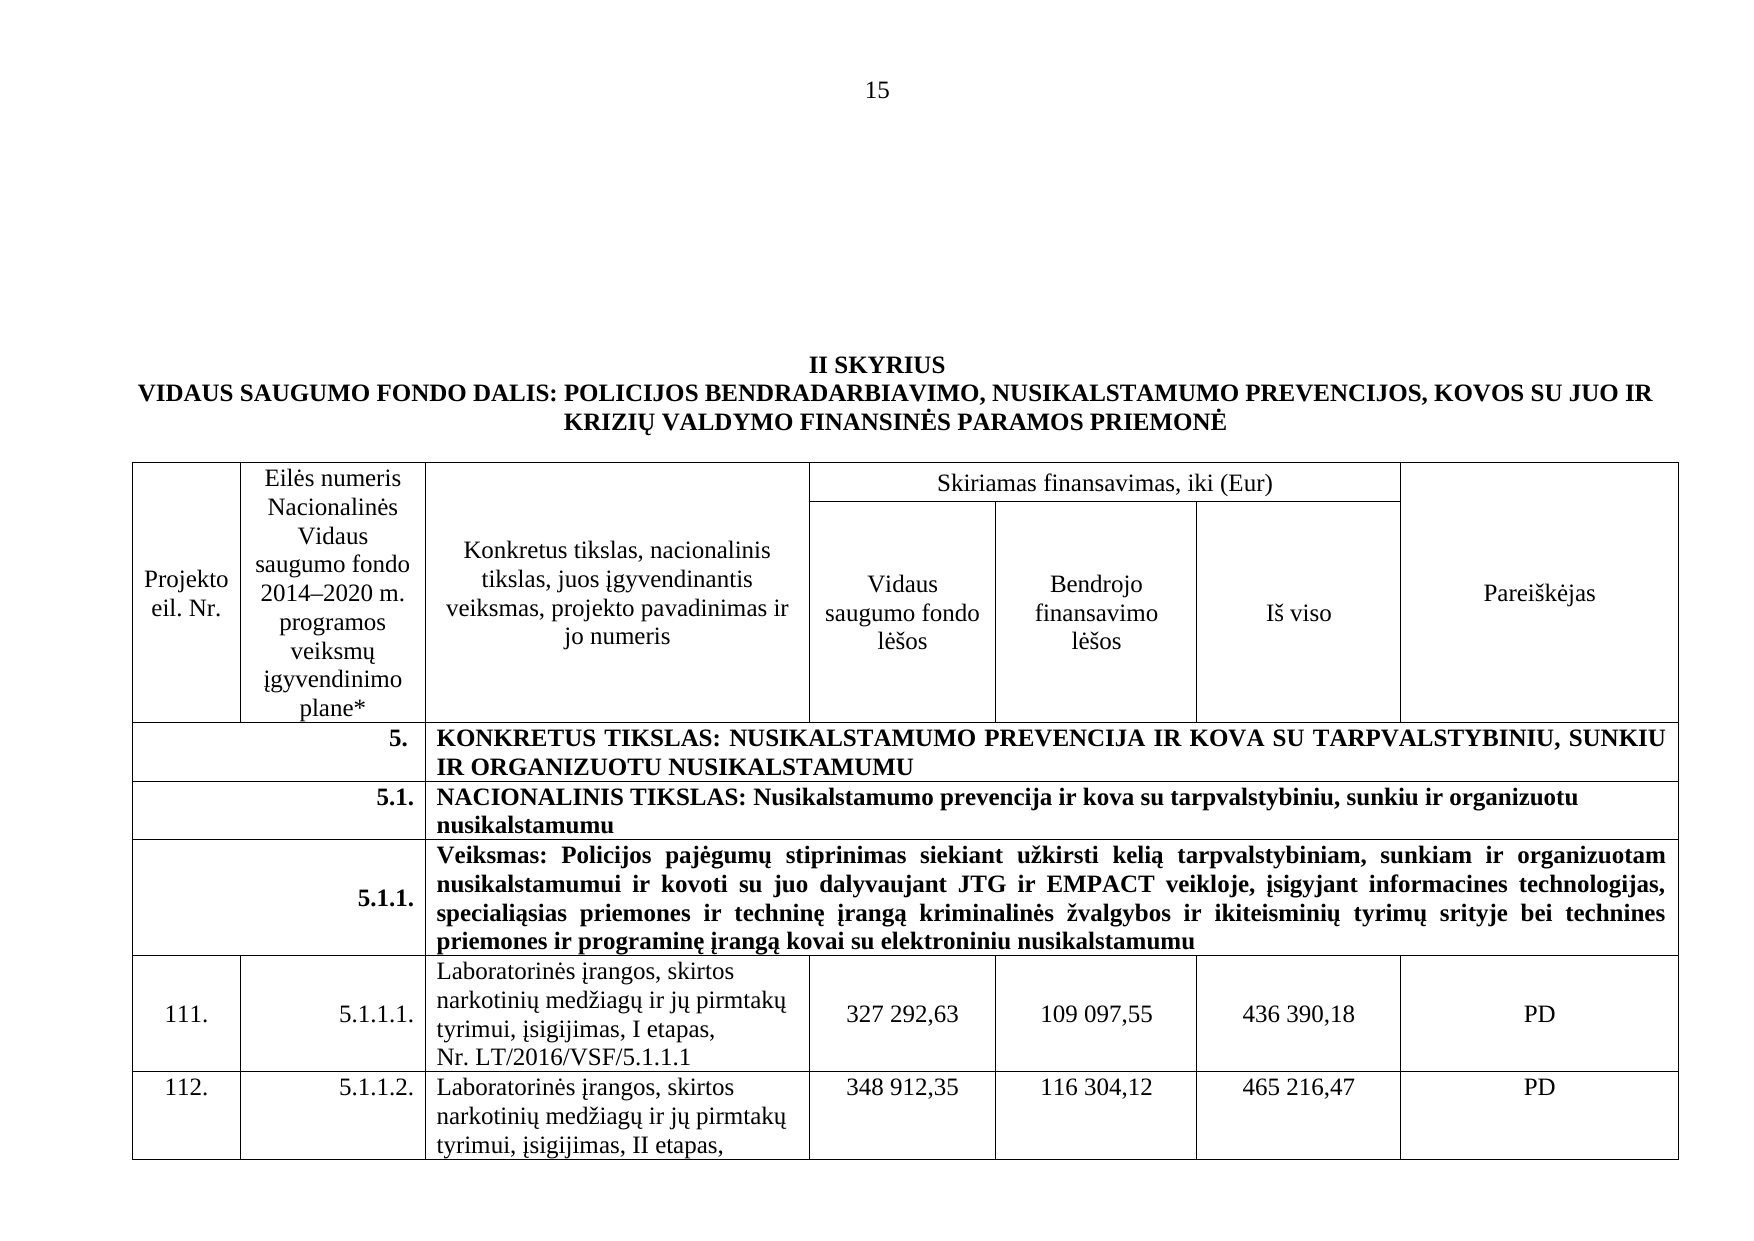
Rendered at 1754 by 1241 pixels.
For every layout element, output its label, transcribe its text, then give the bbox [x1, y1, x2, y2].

table_header Projekto eil. Nr. [133, 463, 240, 722]
table_cell NACIONALINIS TIKSLAS: Nusikalstamumo prevencija ir kova su tarpvalstybiniu, sunkiu ir organizuotu nusikalstamumu [426, 782, 1678, 839]
table_cell [1679, 1071, 1684, 1158]
table_cell Veiksmas: Policijos pajėgumų stiprinimas siekiant užkirsti kelią tarpvalstybiniam, sunkiam ir organizuotam nusikalstamumui ir kovoti su juo dalyvaujant JTG ir EMPACT veikloje, įsigyjant informacines technologijas, specialiąsias priemones ir techninę įrangą kriminalinės žvalgybos ir ikiteisminių tyrimų srityje bei technines priemones ir programinę įrangą kovai su elektroniniu nusikalstamumu [426, 840, 1678, 955]
table_cell Bendrojo finansavimo lėšos [996, 502, 1196, 722]
table_cell 112. [133, 1072, 240, 1158]
table_cell [1679, 955, 1684, 1071]
table_cell KONKRETUS TIKSLAS: NUSIKALSTAMUMO PREVENCIJA IR KOVA SU TARPVALSTYBINIU, SUNKIU IR ORGANIZUOTU NUSIKALSTAMUMU [426, 723, 1678, 781]
text VIDAUS SAUGUMO FONDO DALIS: POLICIJOS BENDRADARBIAVIMO, NUSIKALSTAMUMO PREVENCIJOS, KOVOS SU JUO IR KRIZIŲ VALDYMO FINANSINĖS PARAMOS PRIEMONĖ [133, 378, 1658, 436]
text II SKYRIUS [118, 350, 1636, 378]
table_cell PD [1401, 956, 1678, 1071]
table_cell [1679, 501, 1684, 722]
table_header Konkretus tikslas, nacionalinis tikslas, juos įgyvendinantis veiksmas, projekto pavadinimas ir jo numeris [426, 463, 809, 722]
table_cell 5.1.1. [133, 840, 425, 955]
table_cell 348 912,35 [810, 1072, 995, 1158]
table_cell 109 097,55 [996, 956, 1196, 1071]
table_cell Laboratorinės įrangos, skirtos narkotinių medžiagų ir jų pirmtakų tyrimui, įsigijimas, II etapas, [426, 1072, 809, 1158]
table_header Pareiškėjas [1401, 463, 1678, 722]
table_cell 116 304,12 [996, 1072, 1196, 1158]
table_cell 5.1.1.2. [241, 1072, 425, 1158]
table_cell Laboratorinės įrangos, skirtos narkotinių medžiagų ir jų pirmtakų tyrimui, įsigijimas, I etapas, Nr. LT/2016/VSF/5.1.1.1 [426, 956, 809, 1071]
table_header [1679, 462, 1684, 501]
table_cell 465 216,47 [1197, 1072, 1400, 1158]
table_cell [1679, 722, 1684, 781]
table_cell PD [1401, 1072, 1678, 1158]
table_cell 111. [133, 956, 240, 1071]
table_cell 327 292,63 [810, 956, 995, 1071]
table_cell 5. [133, 723, 425, 781]
table_cell 436 390,18 [1197, 956, 1400, 1071]
table_header Skiriamas finansavimas, iki (Eur) [810, 463, 1400, 501]
table_cell 5.1. [133, 782, 425, 839]
table_cell [1679, 781, 1684, 839]
table_cell 5.1.1.1. [241, 956, 425, 1071]
table_cell Vidaus saugumo fondo lėšos [810, 502, 995, 722]
table_cell Iš viso [1197, 502, 1400, 722]
table_cell [1679, 839, 1684, 955]
table_header Eilės numeris Nacionalinės Vidaus saugumo fondo 2014–2020 m. programos veiksmų įgyvendinimo plane* [241, 463, 425, 722]
